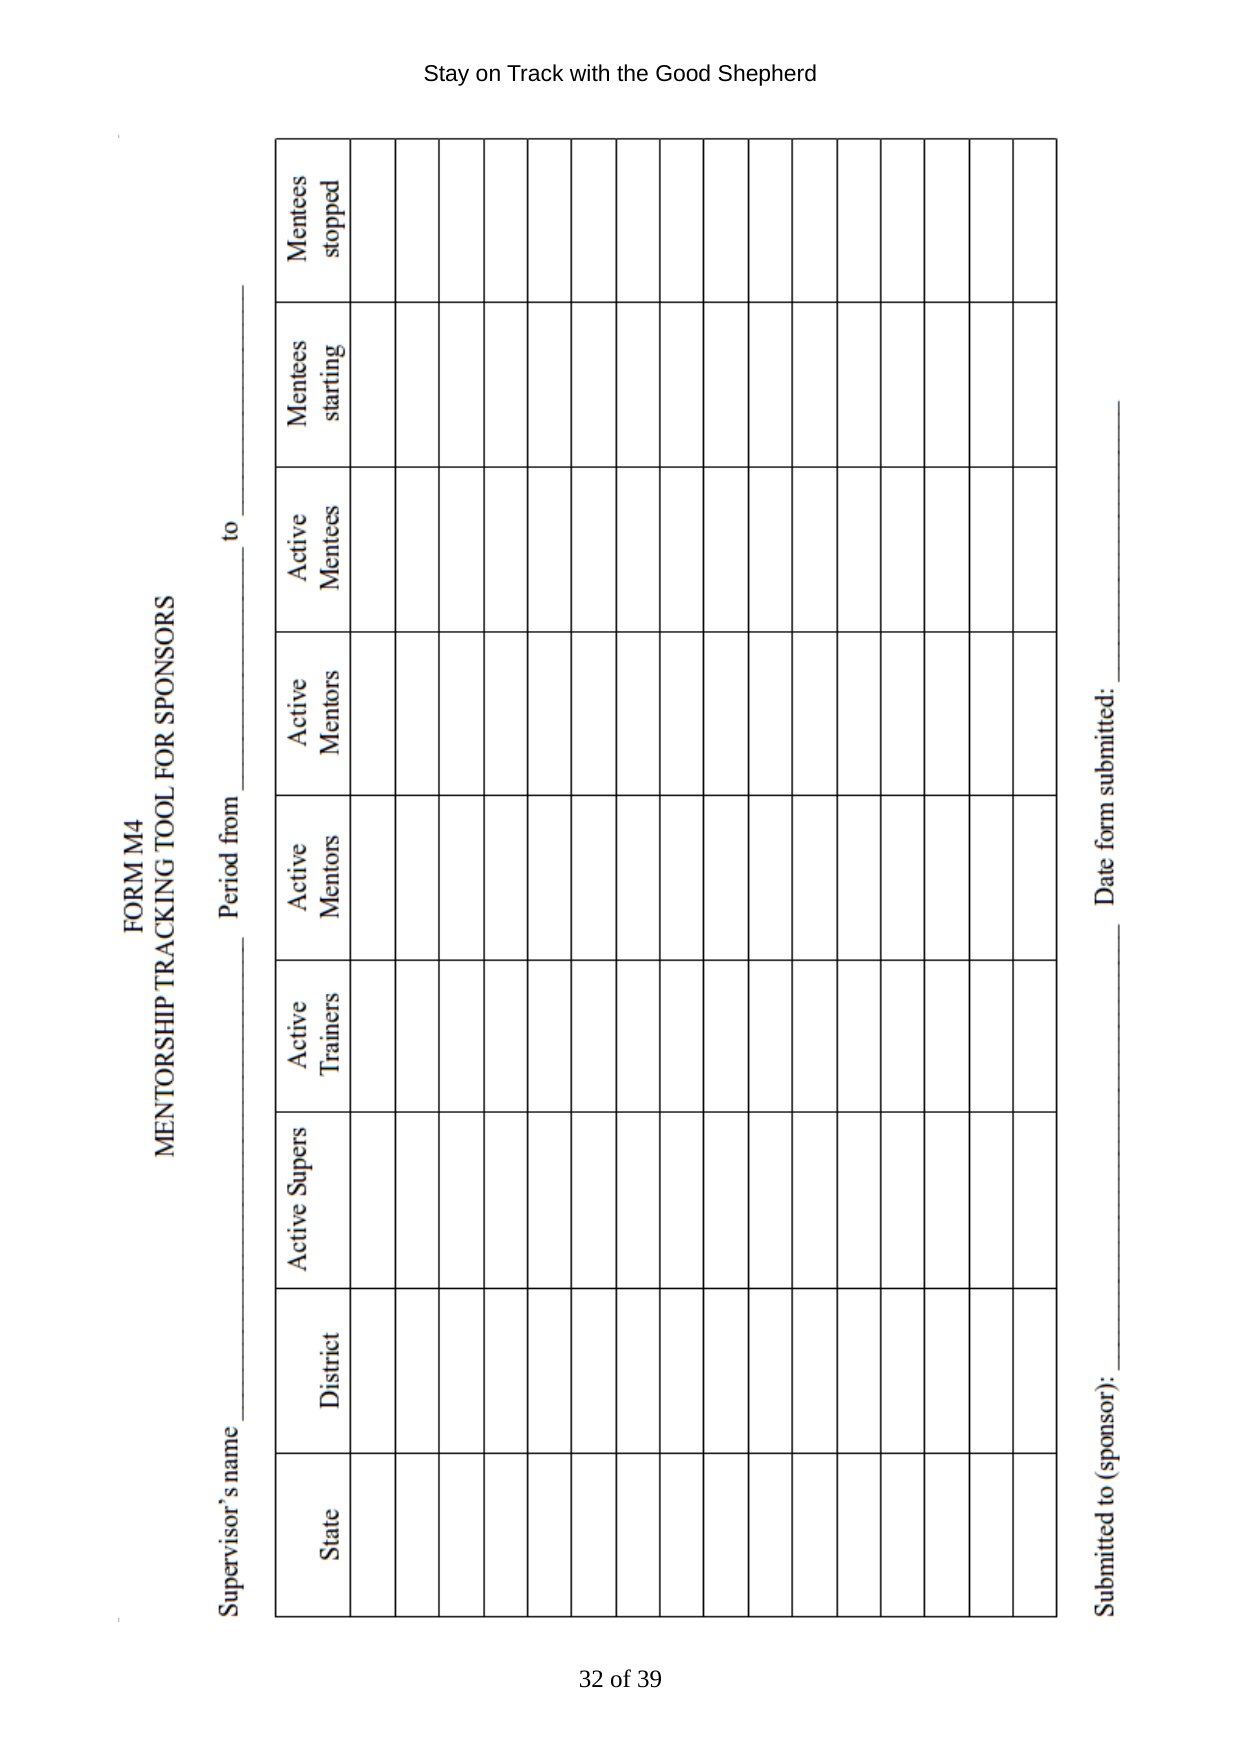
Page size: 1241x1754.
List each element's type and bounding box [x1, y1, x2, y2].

picture [118, 135, 1123, 1622]
